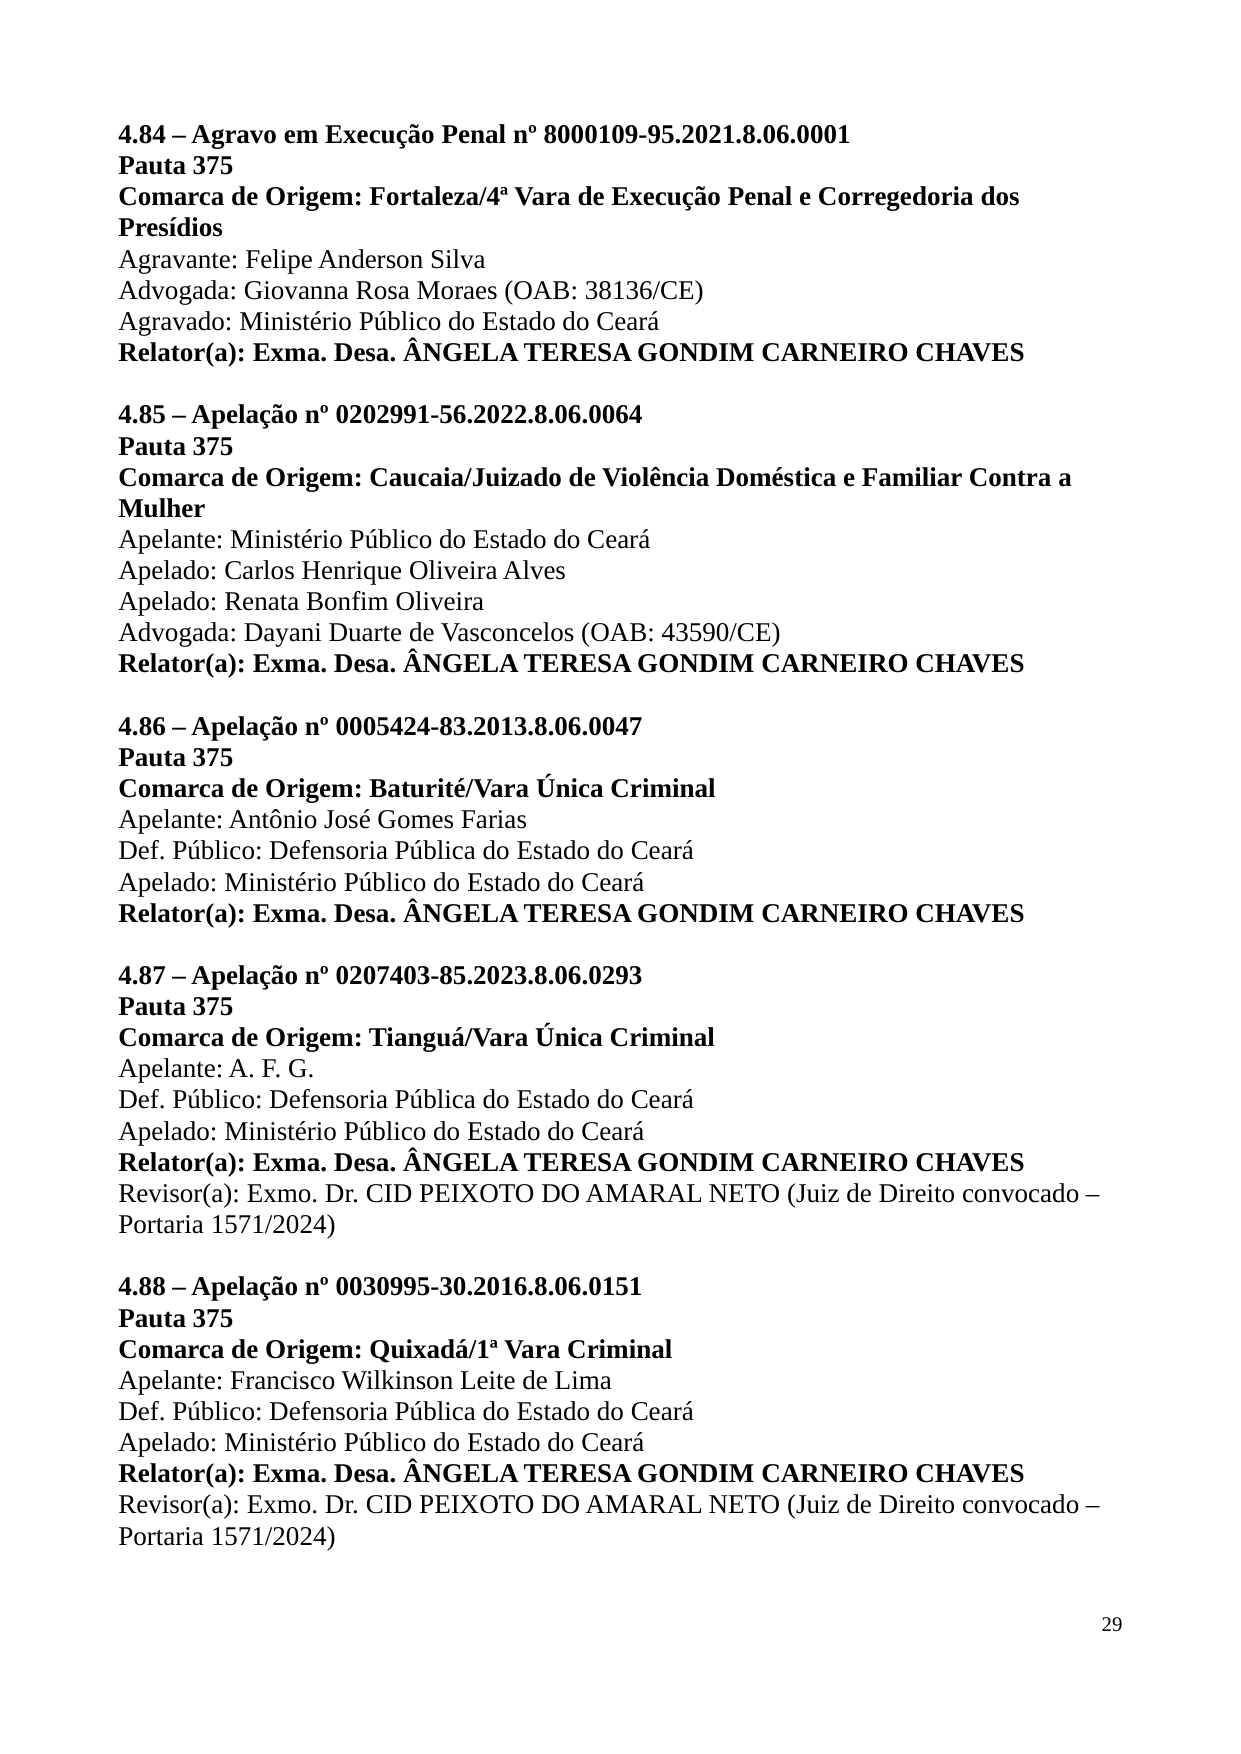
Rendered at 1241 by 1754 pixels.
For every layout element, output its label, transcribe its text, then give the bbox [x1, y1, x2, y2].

text Pauta 375 [118, 990, 1122, 1021]
text Comarca de Origem: Baturité/Vara Única Criminal [118, 772, 1122, 803]
text Pauta 375 [118, 429, 1122, 461]
text Apelado: Ministério Público do Estado do Ceará [118, 866, 1122, 897]
text 4.88 – Apelação nº 0030995-30.2016.8.06.0151 [118, 1271, 1122, 1302]
text Apelante: A. F. G. [118, 1052, 1122, 1084]
text 4.85 – Apelação nº 0202991-56.2022.8.06.0064 [118, 398, 1122, 429]
text 4.87 – Apelação nº 0207403-85.2023.8.06.0293 [118, 959, 1122, 990]
text Relator(a): Exma. Desa. ÂNGELA TERESA GONDIM CARNEIRO CHAVES [118, 336, 1122, 367]
text Def. Público: Defensoria Pública do Estado do Ceará [118, 834, 1122, 866]
text Apelante: Ministério Público do Estado do Ceará [118, 523, 1122, 554]
text Apelado: Ministério Público do Estado do Ceará [118, 1426, 1122, 1457]
text Relator(a): Exma. Desa. ÂNGELA TERESA GONDIM CARNEIRO CHAVES [118, 1146, 1122, 1177]
text Agravante: Felipe Anderson Silva [118, 243, 1122, 274]
text Pauta 375 [118, 149, 1122, 180]
text Apelante: Antônio José Gomes Farias [118, 803, 1122, 834]
text Advogada: Dayani Duarte de Vasconcelos (OAB: 43590/CE) [118, 616, 1122, 648]
text Comarca de Origem: Fortaleza/4ª Vara de Execução Penal e Corregedoria dos Presídios [118, 180, 1122, 243]
text Comarca de Origem: Caucaia/Juizado de Violência Doméstica e Familiar Contra a Mulher [118, 461, 1122, 523]
text Advogada: Giovanna Rosa Moraes (OAB: 38136/CE) [118, 274, 1122, 305]
text Revisor(a): Exmo. Dr. CID PEIXOTO DO AMARAL NETO (Juiz de Direito convocado – Portaria 1571/2024) [118, 1488, 1122, 1551]
text 4.86 – Apelação nº 0005424-83.2013.8.06.0047 [118, 710, 1122, 741]
text Apelado: Ministério Público do Estado do Ceará [118, 1115, 1122, 1146]
text Pauta 375 [118, 1302, 1122, 1333]
text Relator(a): Exma. Desa. ÂNGELA TERESA GONDIM CARNEIRO CHAVES [118, 1457, 1122, 1488]
text Comarca de Origem: Tianguá/Vara Única Criminal [118, 1021, 1122, 1052]
text Agravado: Ministério Público do Estado do Ceará [118, 305, 1122, 336]
text Comarca de Origem: Quixadá/1ª Vara Criminal [118, 1333, 1122, 1364]
text Def. Público: Defensoria Pública do Estado do Ceará [118, 1084, 1122, 1115]
text 4.84 – Agravo em Execução Penal nº 8000109-95.2021.8.06.0001 [118, 118, 1122, 149]
text Revisor(a): Exmo. Dr. CID PEIXOTO DO AMARAL NETO (Juiz de Direito convocado – Portaria 1571/2024) [118, 1177, 1122, 1239]
text Def. Público: Defensoria Pública do Estado do Ceará [118, 1395, 1122, 1426]
text Relator(a): Exma. Desa. ÂNGELA TERESA GONDIM CARNEIRO CHAVES [118, 897, 1122, 928]
text Apelado: Carlos Henrique Oliveira Alves [118, 554, 1122, 585]
text Pauta 375 [118, 741, 1122, 772]
text Apelante: Francisco Wilkinson Leite de Lima [118, 1364, 1122, 1395]
text Apelado: Renata Bonfim Oliveira [118, 585, 1122, 616]
text Relator(a): Exma. Desa. ÂNGELA TERESA GONDIM CARNEIRO CHAVES [118, 648, 1122, 679]
